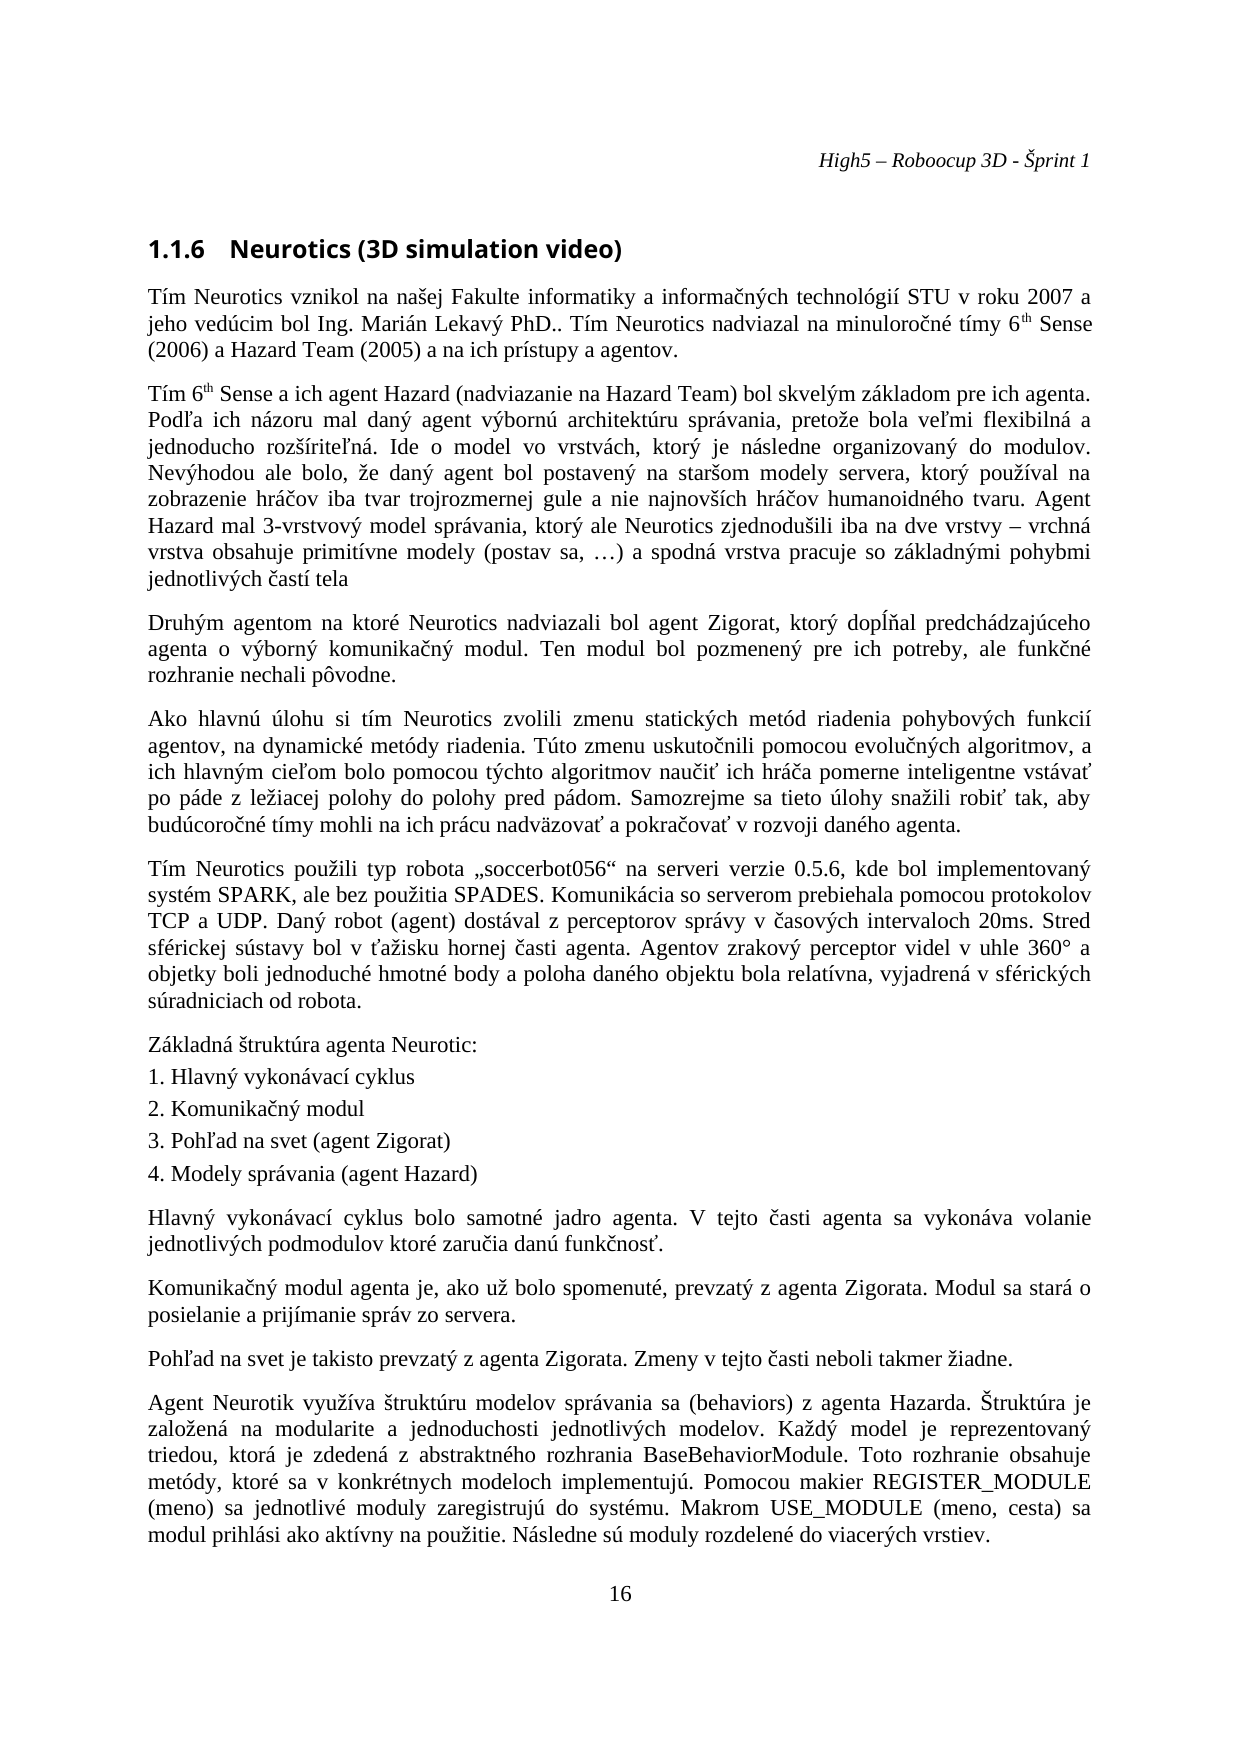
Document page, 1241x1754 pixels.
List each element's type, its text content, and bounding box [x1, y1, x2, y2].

text Druhým agentom na ktoré Neurotics nadviazali bol agent Zigorat, ktorý dopĺňal predchádzajúceho agenta o výborný komunikačný modul. Ten modul bol pozmenený pre ich potreby, ale funkčné rozhranie nechali pôvodne. [148, 609, 1093, 688]
text Komunikačný modul agenta je, ako už bolo spomenuté, prevzatý z agenta Zigorata. Modul sa stará o posielanie a prijímanie správ zo servera. [148, 1274, 1093, 1327]
text Ako hlavnú úlohu si tím Neurotics zvolili zmenu statických metód riadenia pohybových funkcií agentov, na dynamické metódy riadenia. Túto zmenu uskutočnili pomocou evolučných algoritmov, a ich hlavným cieľom bolo pomocou týchto algoritmov naučiť ich hráča pomerne inteligentne vstávať po páde z ležiacej polohy do polohy pred pádom. Samozrejme sa tieto úlohy snažili robiť tak, aby budúcoročné tímy mohli na ich prácu nadväzovať a pokračovať v rozvoji daného agenta. [148, 705, 1093, 837]
text Tím 6th Sense a ich agent Hazard (nadviazanie na Hazard Team) bol skvelým základom pre ich agenta. Podľa ich názoru mal daný agent výbornú architektúru správania, pretože bola veľmi flexibilná a jednoducho rozšíriteľná. Ide o model vo vrstvách, ktorý je následne organizovaný do modulov. Nevýhodou ale bolo, že daný agent bol postavený na staršom modely servera, ktorý používal na zobrazenie hráčov iba tvar trojrozmernej gule a nie najnovších hráčov humanoidného tvaru. Agent Hazard mal 3-vrstvový model správania, ktorý ale Neurotics zjednodušili iba na dve vrstvy – vrchná vrstva obsahuje primitívne modely (postav sa, …) a spodná vrstva pracuje so základnými pohybmi jednotlivých častí tela [148, 380, 1093, 591]
text Pohľad na svet je takisto prevzatý z agenta Zigorata. Zmeny v tejto časti neboli takmer žiadne. [148, 1345, 1093, 1371]
text 2. Komunikačný modul [148, 1095, 1093, 1122]
text 1. Hlavný vykonávací cyklus [148, 1063, 1093, 1089]
text 4. Modely správania (agent Hazard) [148, 1160, 1093, 1186]
text 3. Pohľad na svet (agent Zigorat) [148, 1128, 1093, 1154]
text Základná štruktúra agenta Neurotic: [148, 1031, 1093, 1057]
text Tím Neurotics vznikol na našej Fakulte informatiky a informačných technológií STU v roku 2007 a jeho vedúcim bol Ing. Marián Lekavý PhD.. Tím Neurotics nadviazal na minuloročné tímy 6th Sense (2006) a Hazard Team (2005) a na ich prístupy a agentov. [148, 283, 1093, 362]
text Tím Neurotics použili typ robota „soccerbot056“ na serveri verzie 0.5.6, kde bol implementovaný systém SPARK, ale bez použitia SPADES. Komunikácia so serverom prebiehala pomocou protokolov TCP a UDP. Daný robot (agent) dostával z perceptorov správy v časových intervaloch 20ms. Stred sférickej sústavy bol v ťažisku hornej časti agenta. Agentov zrakový perceptor videl v uhle 360° a objetky boli jednoduché hmotné body a poloha daného objektu bola relatívna, vyjadrená v sférických súradniciach od robota. [148, 855, 1093, 1013]
text Agent Neurotik využíva štruktúru modelov správania sa (behaviors) z agenta Hazarda. Štruktúra je založená na modularite a jednoduchosti jednotlivých modelov. Každý model je reprezentovaný triedou, ktorá je zdedená z abstraktného rozhrania BaseBehaviorModule. Toto rozhranie obsahuje metódy, ktoré sa v konkrétnych modeloch implementujú. Pomocou makier REGISTER_MODULE (meno) sa jednotlivé moduly zaregistrujú do systému. Makrom USE_MODULE (meno, cesta) sa modul prihlási ako aktívny na použitie. Následne sú moduly rozdelené do viacerých vrstiev. [148, 1389, 1093, 1547]
subtitle Neurotics (3D simulation video) [148, 232, 1093, 266]
text Hlavný vykonávací cyklus bolo samotné jadro agenta. V tejto časti agenta sa vykonáva volanie jednotlivých podmodulov ktoré zaručia danú funkčnosť. [148, 1204, 1093, 1257]
